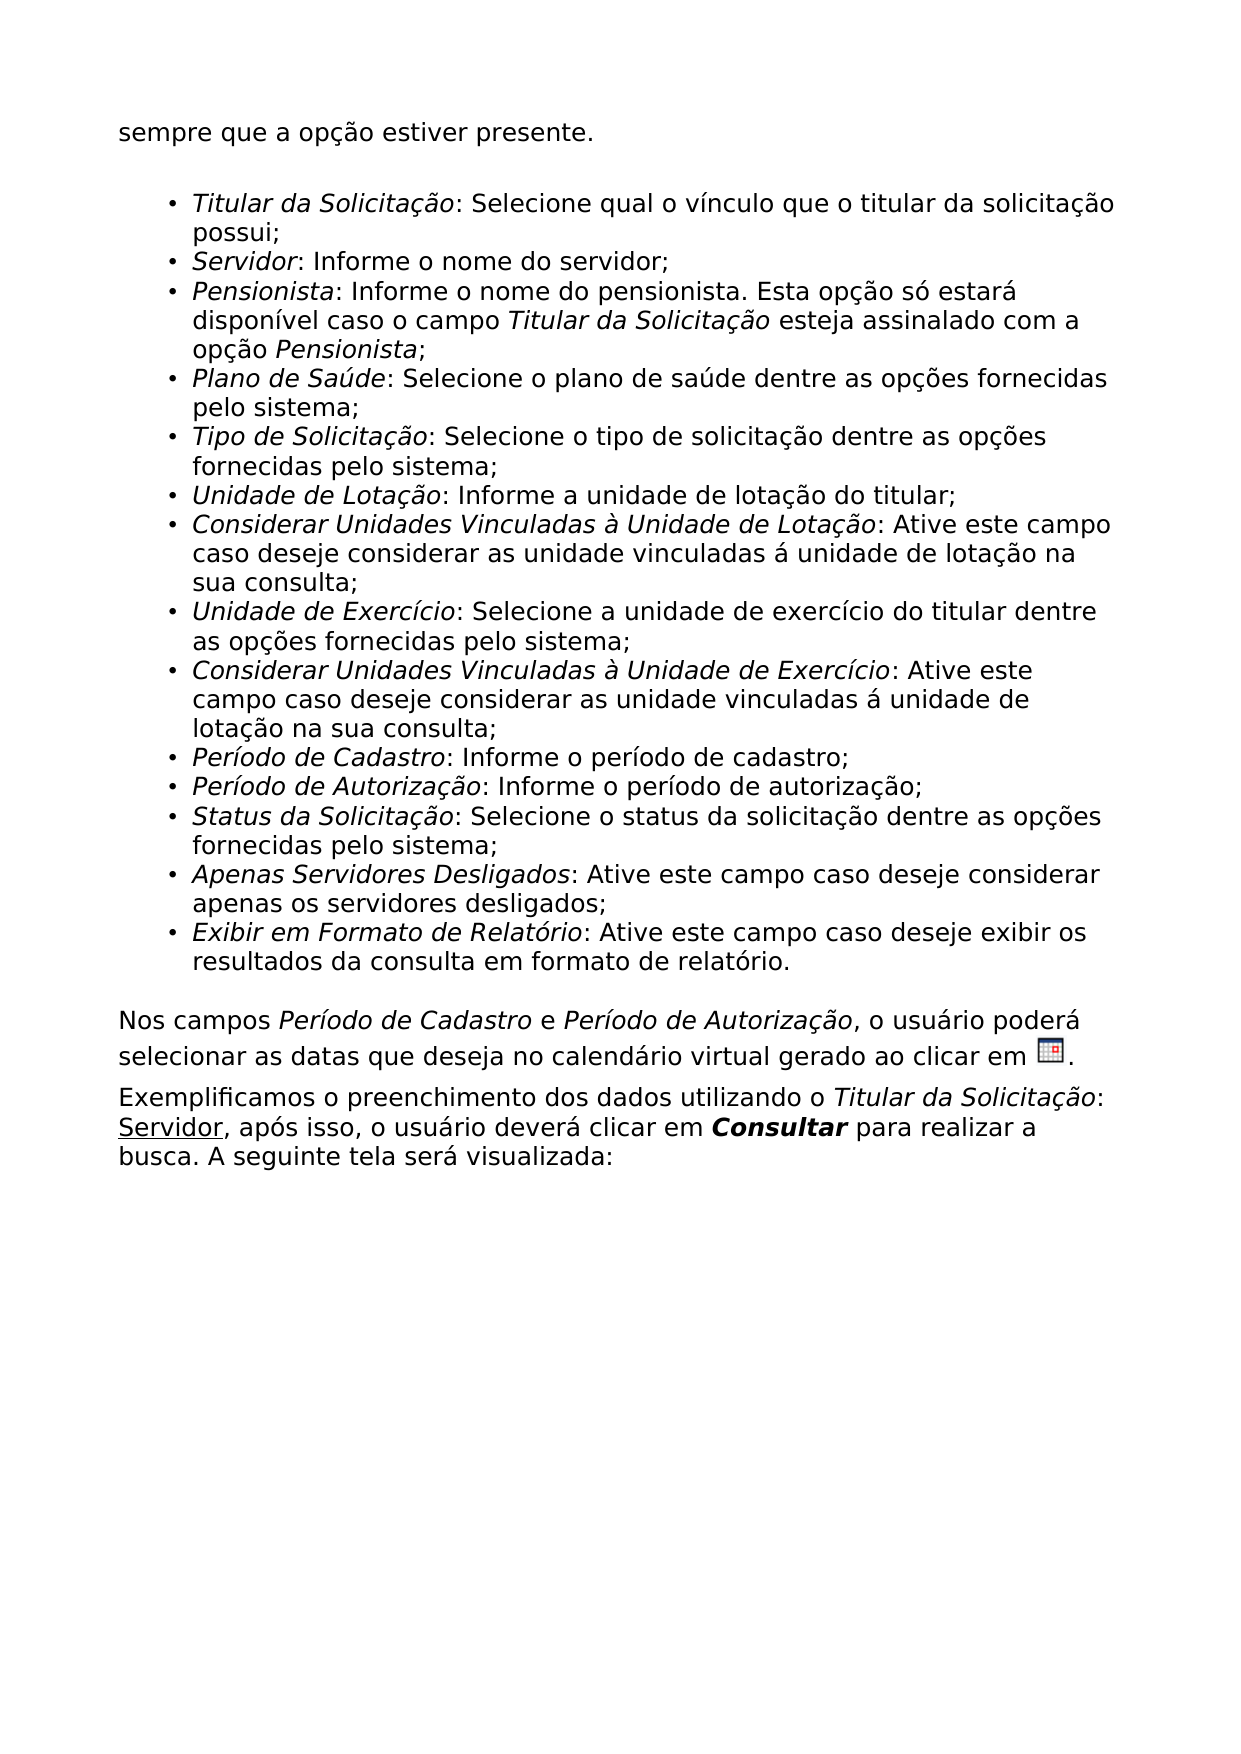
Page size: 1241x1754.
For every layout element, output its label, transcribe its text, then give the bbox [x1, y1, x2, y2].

list Considerar Unidades Vinculadas à Unidade de Exercício: Ative este campo caso deseje considerar as unidade vinculadas á unidade de lotação na sua consulta; [177, 656, 1122, 743]
list Unidade de Exercício: Selecione a unidade de exercício do titular dentre as opções fornecidas pelo sistema; [177, 598, 1122, 656]
picture [1035, 1035, 1067, 1066]
list Apenas Servidores Desligados: Ative este campo caso deseje considerar apenas os servidores desligados; [177, 860, 1122, 918]
list Servidor: Informe o nome do servidor; [177, 248, 1122, 277]
list Período de Cadastro: Informe o período de cadastro; [177, 743, 1122, 773]
text Nos campos Período de Cadastro e Período de Autorização, o usuário poderá selecionar as datas que deseja no calendário virtual gerado ao clicar em . [118, 1006, 1122, 1071]
list Pensionista: Informe o nome do pensionista. Esta opção só estará disponível caso o campo Titular da Solicitação esteja assinalado com a opção Pensionista; [177, 277, 1122, 364]
text sempre que a opção estiver presente. [118, 118, 1122, 147]
list Tipo de Solicitação: Selecione o tipo de solicitação dentre as opções fornecidas pelo sistema; [177, 423, 1122, 481]
list Titular da Solicitação: Selecione qual o vínculo que o titular da solicitação possui; [177, 189, 1122, 248]
text Exemplificamos o preenchimento dos dados utilizando o Titular da Solicitação: Servidor, após isso, o usuário deverá clicar em Consultar para realizar a busca. A seguinte tela será visualizada: [118, 1083, 1122, 1171]
list Unidade de Lotação: Informe a unidade de lotação do titular; [177, 481, 1122, 510]
list Considerar Unidades Vinculadas à Unidade de Lotação: Ative este campo caso deseje considerar as unidade vinculadas á unidade de lotação na sua consulta; [177, 510, 1122, 598]
list Plano de Saúde: Selecione o plano de saúde dentre as opções fornecidas pelo sistema; [177, 364, 1122, 423]
list Status da Solicitação: Selecione o status da solicitação dentre as opções fornecidas pelo sistema; [177, 802, 1122, 860]
list Exibir em Formato de Relatório: Ative este campo caso deseje exibir os resultados da consulta em formato de relatório. [177, 918, 1122, 977]
list Período de Autorização: Informe o período de autorização; [177, 773, 1122, 802]
